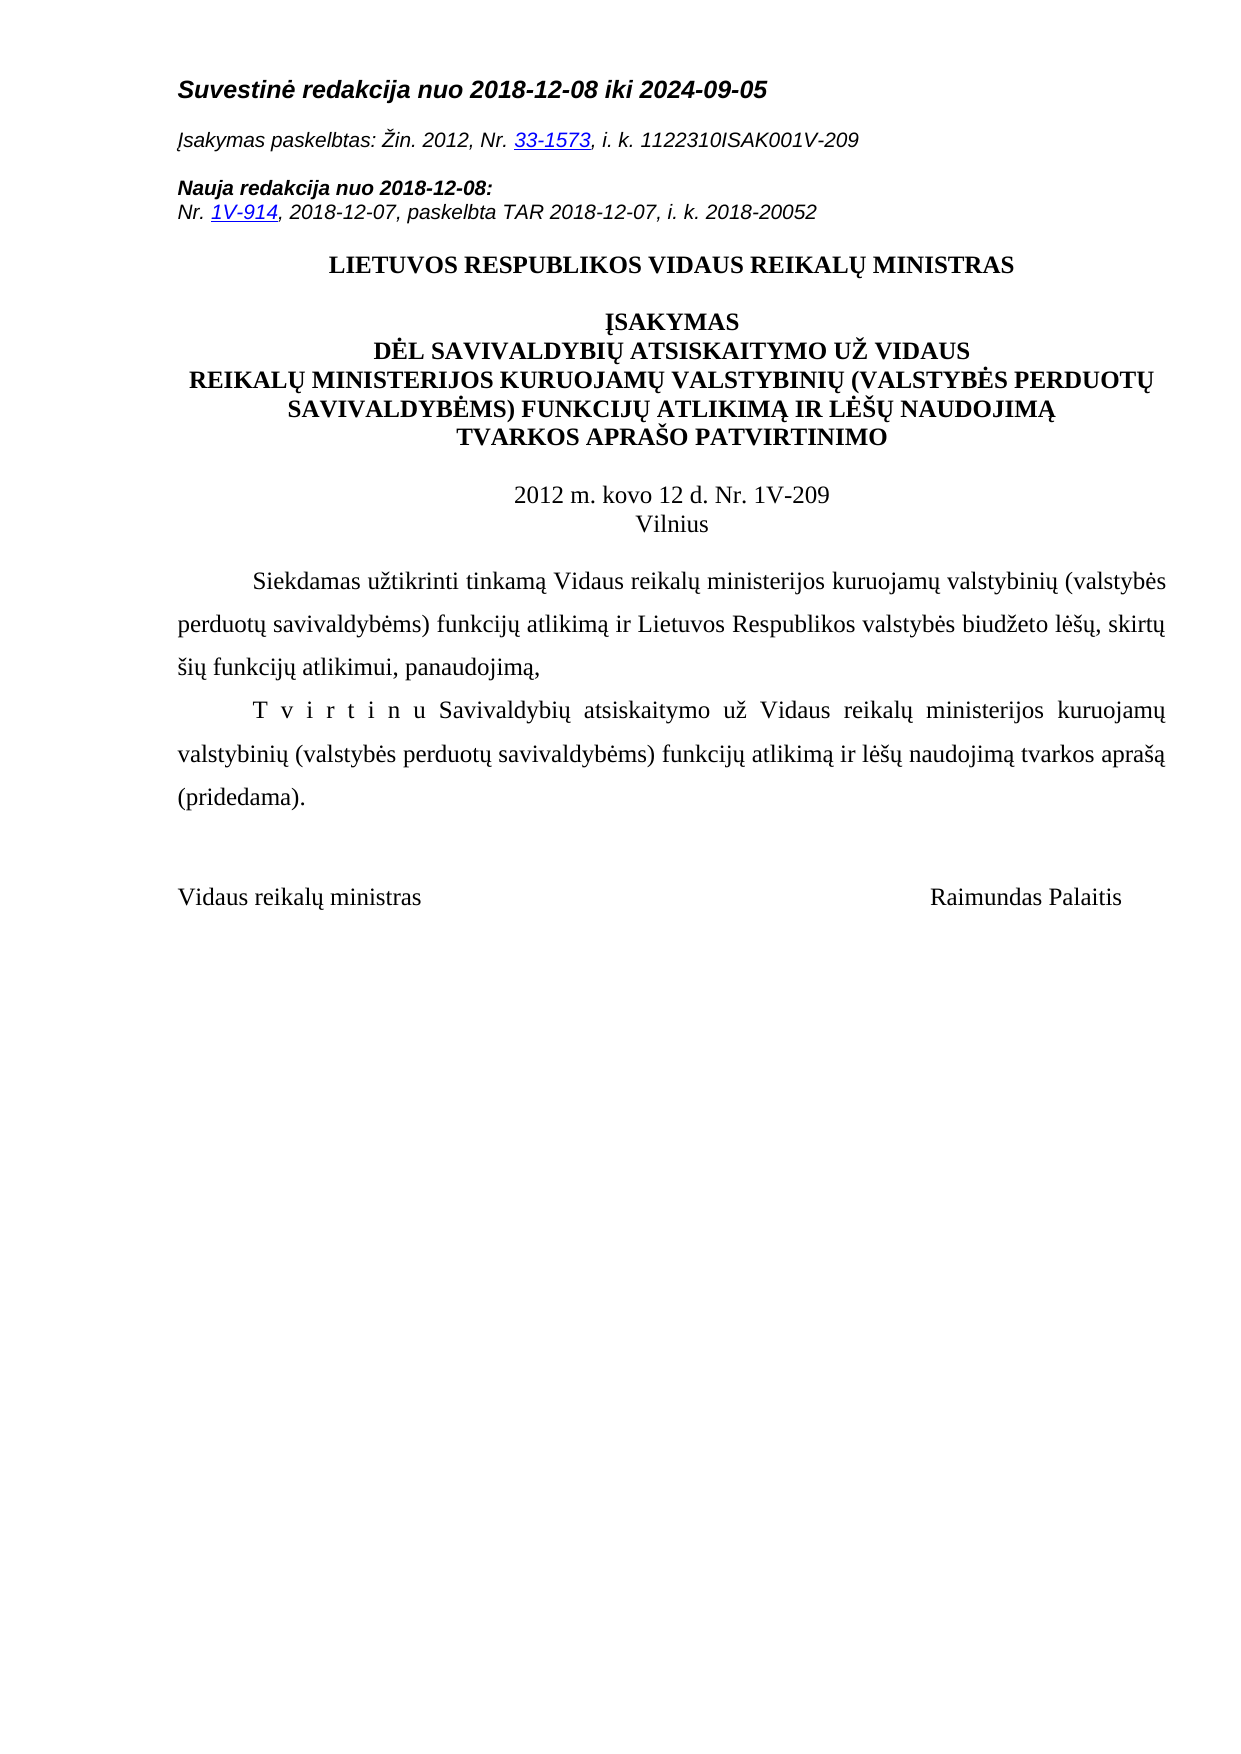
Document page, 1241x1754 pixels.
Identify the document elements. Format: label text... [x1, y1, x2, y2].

text 2012 m. kovo 12 d. Nr. 1V-209 [177, 480, 1167, 509]
text Įsakymas paskelbtas: Žin. 2012, Nr. 33-1573, i. k. 1122310ISAK001V-209 [177, 128, 1167, 152]
text Siekdamas užtikrinti tinkamą Vidaus reikalų ministerijos kuruojamų valstybinių (valstybės perduotų savivaldybėms) funkcijų atlikimą ir Lietuvos Respublikos valstybės biudžeto lėšų, skirtų šių funkcijų atlikimui, panaudojimą, [177, 566, 1167, 681]
text REIKALŲ MINISTERIJOS KURUOJAMŲ VALSTYBINIŲ (VALSTYBĖS PERDUOTŲ SAVIVALDYBĖMS) FUNKCIJŲ ATLIKIMą IR LĖŠŲ NAUDOJIMą [177, 365, 1167, 422]
text Vidaus reikalų ministras Raimundas Palaitis [177, 882, 1167, 911]
text Suvestinė redakcija nuo 2018-12-08 iki 2024-09-05 [177, 75, 1167, 104]
text Nauja redakcija nuo 2018-12-08: [177, 176, 1167, 199]
text Vilnius [177, 509, 1167, 537]
text TVARKOS APRAŠo patvirtinimo [177, 422, 1167, 451]
text T v i r t i n u Savivaldybių atsiskaitymo už Vidaus reikalų ministerijos kuruojamų valstybinių (valstybės perduotų savivaldybėms) funkcijų atlikimą ir lėšų naudojimą tvarkos aprašą (pridedama). [177, 696, 1167, 811]
text DĖL SAVIVALDYBIŲ ATSISKAITYMO UŽ VIDAUS [177, 336, 1167, 365]
text Nr. 1V-914, 2018-12-07, paskelbta TAR 2018-12-07, i. k. 2018-20052 [177, 199, 1167, 223]
text ĮSAKYMAS [177, 307, 1167, 336]
text LIETUVOS RESPUBLIKOS VIDAUS REIKALŲ MINISTRAS [177, 250, 1167, 279]
